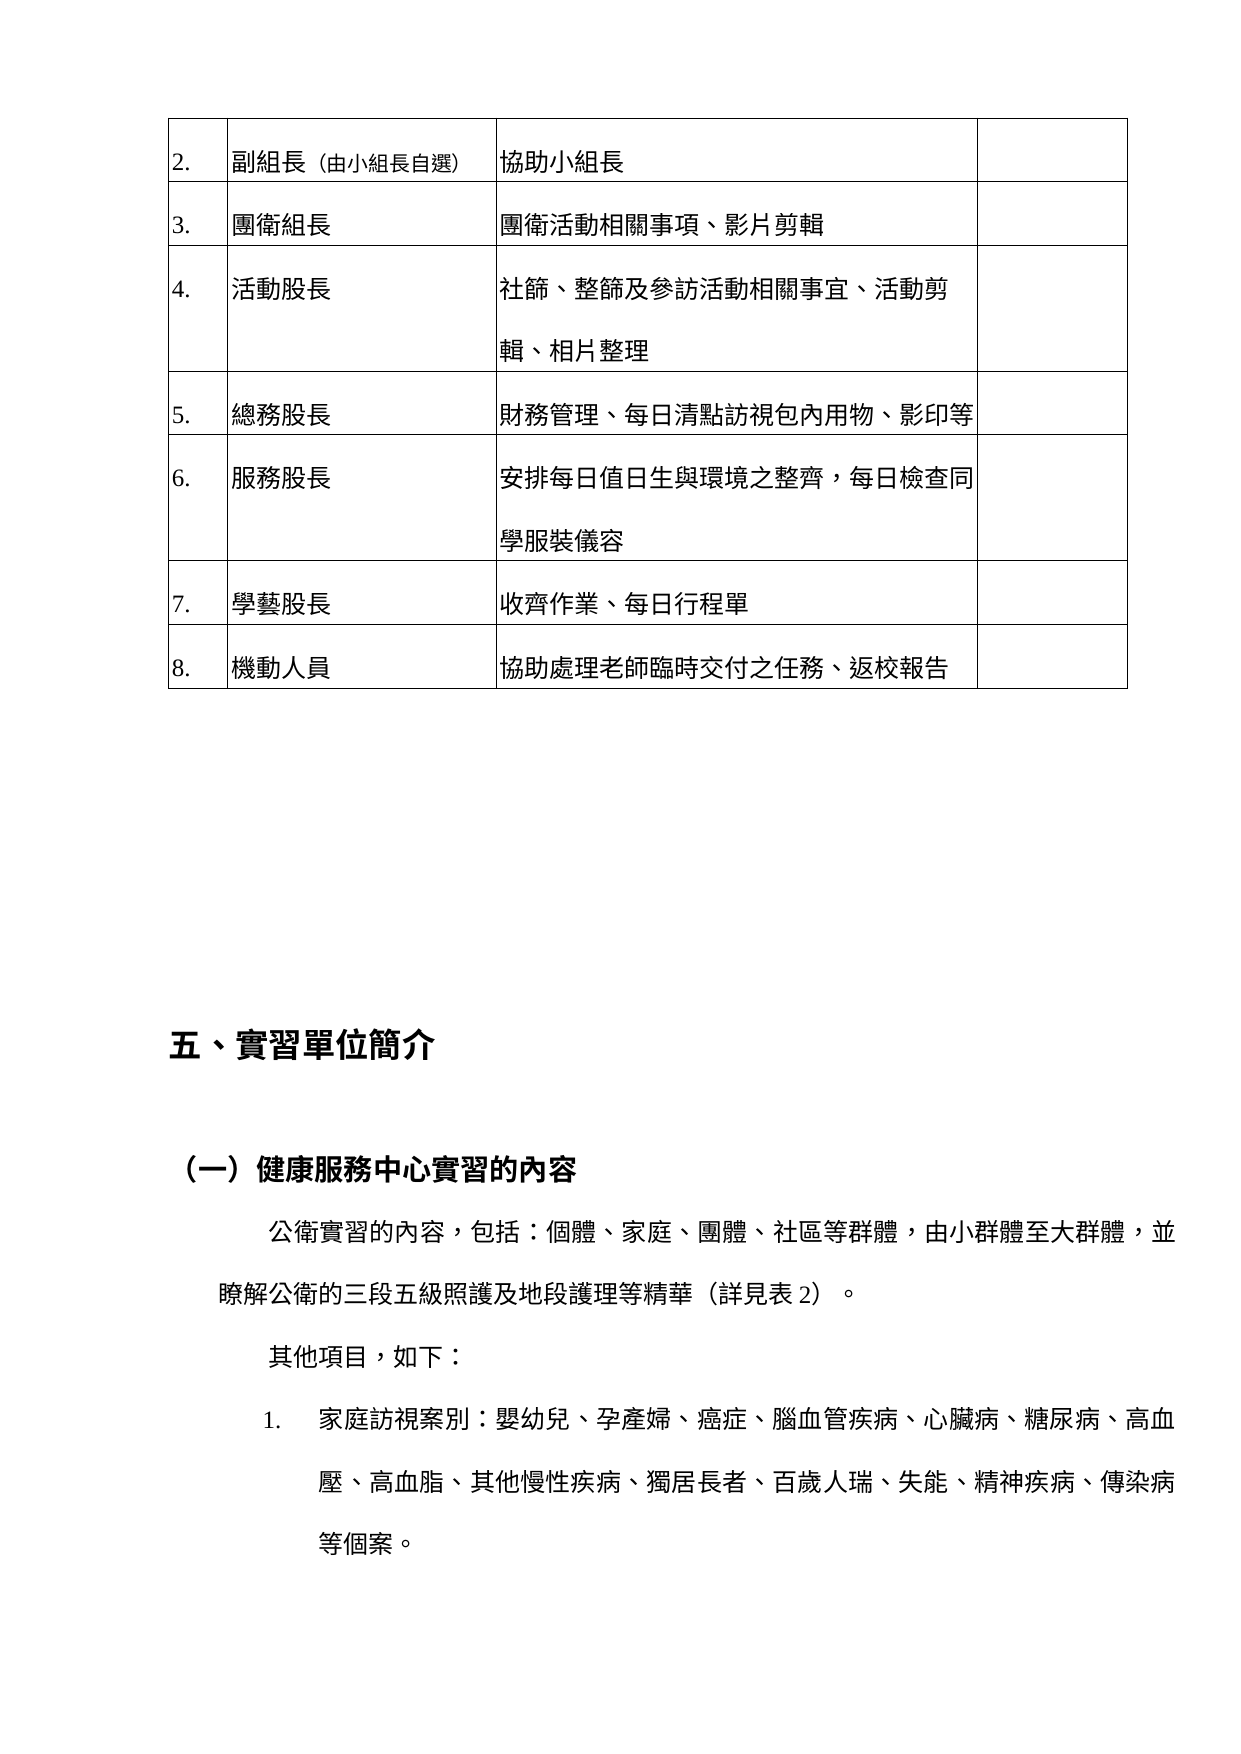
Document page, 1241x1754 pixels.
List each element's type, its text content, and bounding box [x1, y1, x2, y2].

table_cell 收齊作業、每日行程單 [497, 561, 977, 624]
table_cell 服務股長 [228, 435, 496, 560]
table_cell 安排每日值日生與環境之整齊，每日檢查同學服裝儀容 [497, 435, 977, 560]
text 公衛實習的內容，包括：個體、家庭、團體、社區等群體，由小群體至大群體，並瞭解公衛的三段五級照護及地段護理等精華（詳見表2）。 [219, 1188, 1178, 1313]
table_cell [978, 435, 1127, 560]
table_cell [978, 372, 1127, 434]
table_cell 團衛活動相關事項、影片剪輯 [497, 182, 977, 245]
table_cell [169, 372, 227, 434]
text （一）健康服務中心實習的內容 [169, 1126, 1087, 1188]
table_cell 副組長（由小組長自選） [228, 119, 496, 181]
text 五、實習單位簡介 [169, 1001, 1087, 1063]
table_cell [978, 561, 1127, 624]
table_cell 協助處理老師臨時交付之任務、返校報告 [497, 625, 977, 687]
table_cell 學藝股長 [228, 561, 496, 624]
table_cell [169, 119, 227, 181]
table_cell [169, 561, 227, 624]
table_cell 總務股長 [228, 372, 496, 434]
table_cell 社篩、整篩及參訪活動相關事宜、活動剪輯、相片整理 [497, 246, 977, 371]
table_cell [978, 119, 1127, 181]
text 其他項目，如下： [219, 1313, 1178, 1376]
table_cell [978, 246, 1127, 371]
table_cell 機動人員 [228, 625, 496, 687]
table_cell [169, 435, 227, 560]
table_cell [169, 625, 227, 687]
list 家庭訪視案別：嬰幼兒、孕產婦、癌症、腦血管疾病、心臟病、糖尿病、高血壓、高血脂、其他慢性疾病、獨居長者、百歲人瑞、失能、精神疾病、傳染病等個案。 [262, 1376, 1178, 1563]
table_cell 團衛組長 [228, 182, 496, 245]
table_cell [169, 182, 227, 245]
table_cell [169, 246, 227, 371]
table_cell 財務管理、每日清點訪視包內用物、影印等 [497, 372, 977, 434]
table_cell [978, 182, 1127, 245]
table_cell 活動股長 [228, 246, 496, 371]
table_cell 協助小組長 [497, 119, 977, 181]
table_cell [978, 625, 1127, 687]
